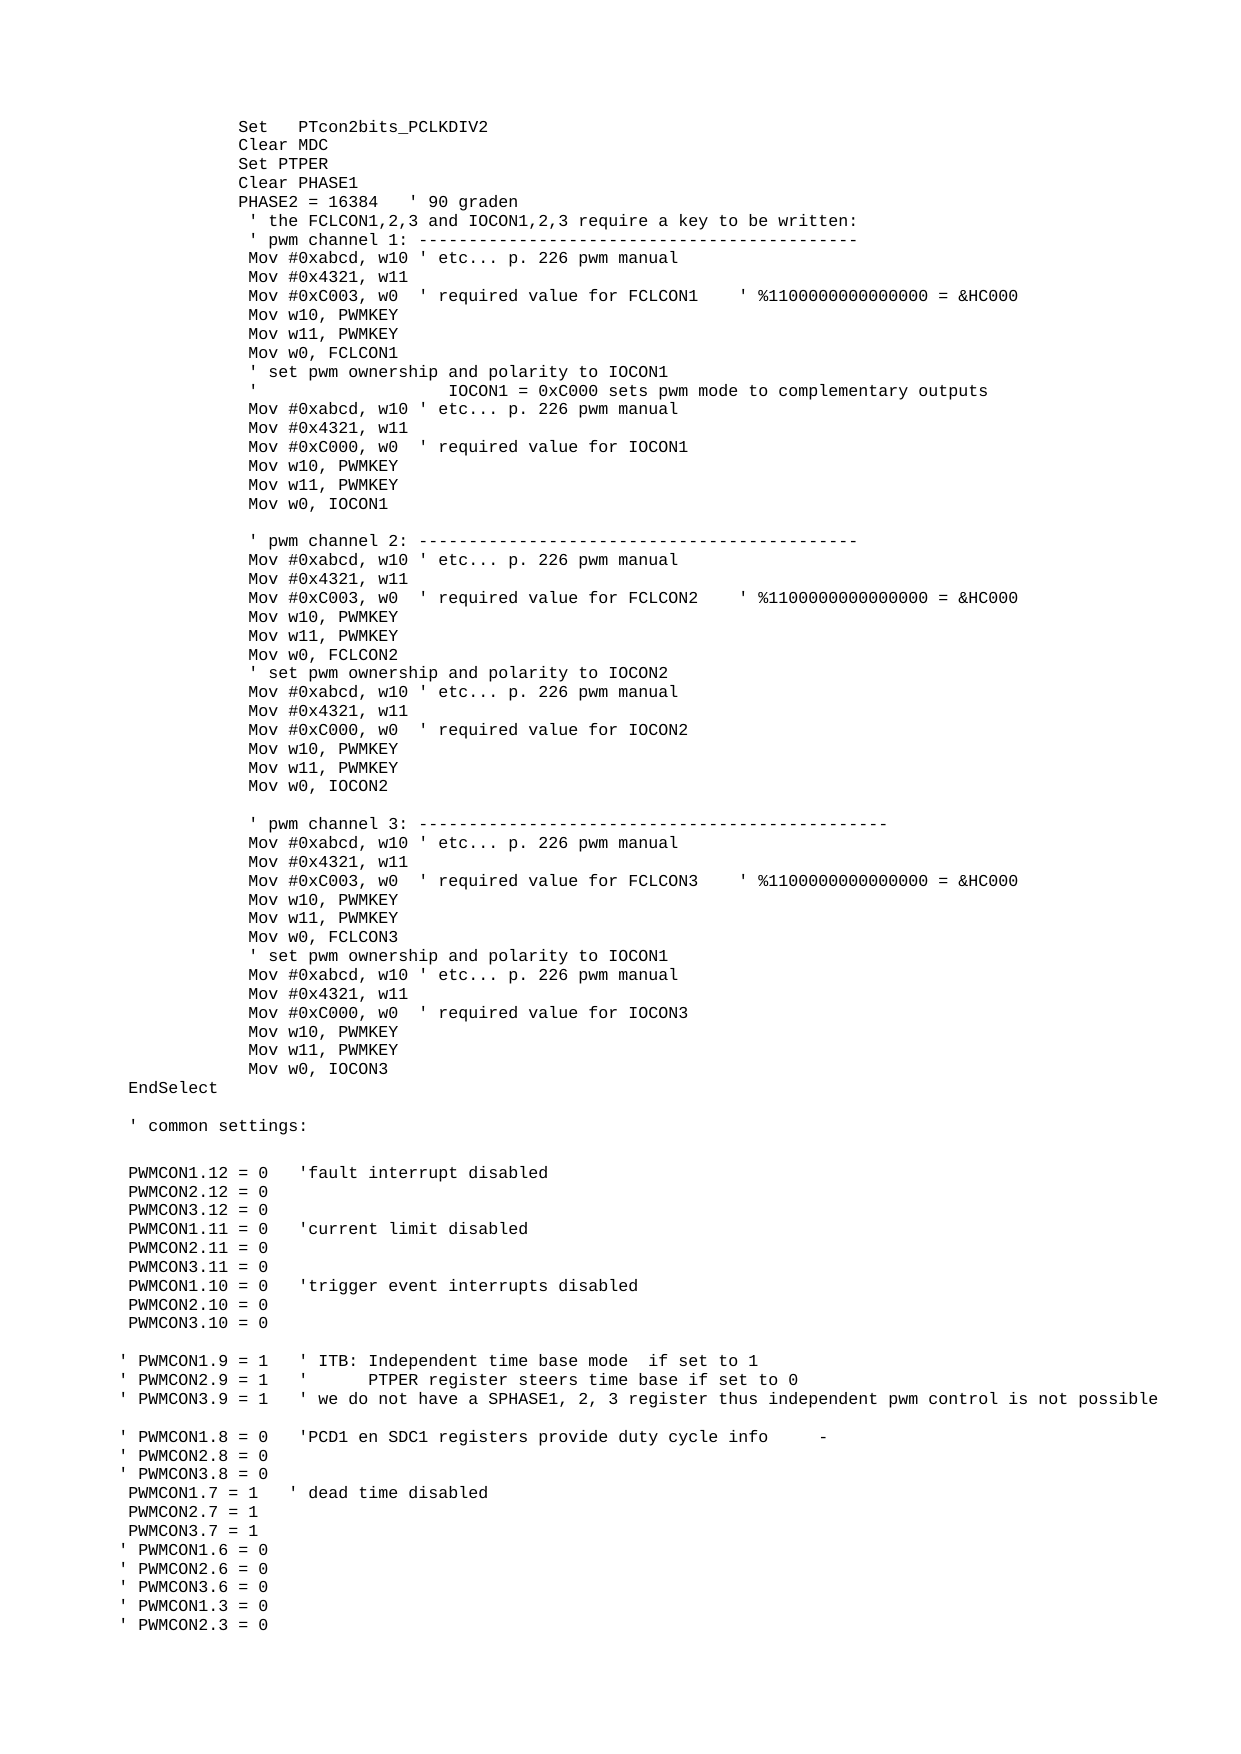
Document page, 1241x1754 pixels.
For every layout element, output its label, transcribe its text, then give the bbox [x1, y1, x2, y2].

text Set PTcon2bits_PCLKDIV2 [118, 118, 1240, 137]
text Clear MDC [118, 137, 1240, 156]
text PWMCON2.12 = 0 [118, 1183, 1240, 1202]
text Mov w11, PWMKEY [118, 476, 1240, 495]
text PWMCON1.7 = 1 ' dead time disabled [118, 1485, 1240, 1504]
text ' PWMCON2.8 = 0 [118, 1447, 1240, 1466]
text ' IOCON1 = 0xC000 sets pwm mode to complementary outputs [118, 382, 1240, 401]
text ' PWMCON2.9 = 1 ' PTPER register steers time base if set to 0 [118, 1372, 1240, 1391]
text ' pwm channel 1: -------------------------------------------- [118, 231, 1240, 250]
text Mov w10, PWMKEY [118, 608, 1240, 627]
text Mov w11, PWMKEY [118, 1042, 1240, 1061]
text Mov w11, PWMKEY [118, 326, 1240, 344]
text Mov w0, FCLCON1 [118, 344, 1240, 363]
text Mov w11, PWMKEY [118, 910, 1240, 929]
text Mov #0x4321, w11 [118, 269, 1240, 288]
text ' PWMCON1.6 = 0 [118, 1541, 1240, 1560]
text Mov #0xC000, w0 ' required value for IOCON2 [118, 721, 1240, 740]
text ' PWMCON1.9 = 1 ' ITB: Independent time base mode if set to 1 [118, 1353, 1240, 1372]
text ' pwm channel 3: ----------------------------------------------- [118, 816, 1240, 834]
text Mov #0xabcd, w10 ' etc... p. 226 pwm manual [118, 552, 1240, 571]
text Mov #0xC000, w0 ' required value for IOCON1 [118, 439, 1240, 457]
text Mov #0xC003, w0 ' required value for FCLCON2 ' %1100000000000000 = &HC000 [118, 589, 1240, 608]
text ' PWMCON2.6 = 0 [118, 1560, 1240, 1579]
text ' PWMCON2.3 = 0 [118, 1617, 1240, 1636]
text ' PWMCON3.9 = 1 ' we do not have a SPHASE1, 2, 3 register thus independent pwm control is not possible [118, 1391, 1240, 1409]
text Clear PHASE1 [118, 175, 1240, 193]
text Mov #0x4321, w11 [118, 571, 1240, 589]
text PWMCON2.7 = 1 [118, 1504, 1240, 1522]
text ' set pwm ownership and polarity to IOCON1 [118, 948, 1240, 967]
text Set PTPER [118, 156, 1240, 175]
text EndSelect [118, 1080, 1240, 1098]
text PWMCON2.10 = 0 [118, 1296, 1240, 1315]
text ' set pwm ownership and polarity to IOCON1 [118, 363, 1240, 382]
text ' PWMCON1.3 = 0 [118, 1598, 1240, 1617]
text PWMCON3.11 = 0 [118, 1258, 1240, 1277]
text ' pwm channel 2: -------------------------------------------- [118, 533, 1240, 552]
text Mov w11, PWMKEY [118, 759, 1240, 778]
text Mov w10, PWMKEY [118, 1023, 1240, 1042]
text Mov w10, PWMKEY [118, 891, 1240, 910]
text Mov #0xabcd, w10 ' etc... p. 226 pwm manual [118, 684, 1240, 703]
text Mov #0xC003, w0 ' required value for FCLCON3 ' %1100000000000000 = &HC000 [118, 872, 1240, 891]
text Mov w0, IOCON2 [118, 778, 1240, 797]
text Mov w11, PWMKEY [118, 627, 1240, 646]
text PWMCON3.10 = 0 [118, 1315, 1240, 1334]
text Mov #0xabcd, w10 ' etc... p. 226 pwm manual [118, 967, 1240, 985]
text Mov w10, PWMKEY [118, 457, 1240, 476]
text Mov #0x4321, w11 [118, 853, 1240, 872]
text Mov w0, IOCON1 [118, 495, 1240, 514]
text ' PWMCON3.6 = 0 [118, 1579, 1240, 1598]
text Mov #0xabcd, w10 ' etc... p. 226 pwm manual [118, 401, 1240, 420]
text Mov w10, PWMKEY [118, 740, 1240, 759]
text ' set pwm ownership and polarity to IOCON2 [118, 665, 1240, 684]
text Mov w0, FCLCON3 [118, 929, 1240, 948]
text Mov w10, PWMKEY [118, 307, 1240, 326]
text PWMCON1.12 = 0 'fault interrupt disabled [118, 1164, 1240, 1183]
text ' common settings: [118, 1117, 1240, 1136]
text PHASE2 = 16384 ' 90 graden [118, 193, 1240, 212]
text PWMCON2.11 = 0 [118, 1240, 1240, 1258]
text Mov w0, FCLCON2 [118, 646, 1240, 665]
text Mov #0x4321, w11 [118, 420, 1240, 439]
text PWMCON3.7 = 1 [118, 1522, 1240, 1541]
text Mov w0, IOCON3 [118, 1061, 1240, 1080]
text ' PWMCON3.8 = 0 [118, 1466, 1240, 1485]
text Mov #0x4321, w11 [118, 985, 1240, 1004]
text Mov #0xabcd, w10 ' etc... p. 226 pwm manual [118, 250, 1240, 269]
text ' the FCLCON1,2,3 and IOCON1,2,3 require a key to be written: [118, 212, 1240, 231]
text PWMCON3.12 = 0 [118, 1202, 1240, 1221]
text Mov #0xC000, w0 ' required value for IOCON3 [118, 1004, 1240, 1023]
text PWMCON1.10 = 0 'trigger event interrupts disabled [118, 1277, 1240, 1296]
text Mov #0x4321, w11 [118, 703, 1240, 721]
text Mov #0xabcd, w10 ' etc... p. 226 pwm manual [118, 834, 1240, 853]
text PWMCON1.11 = 0 'current limit disabled [118, 1221, 1240, 1240]
text Mov #0xC003, w0 ' required value for FCLCON1 ' %1100000000000000 = &HC000 [118, 288, 1240, 307]
text ' PWMCON1.8 = 0 'PCD1 en SDC1 registers provide duty cycle info - [118, 1428, 1240, 1447]
